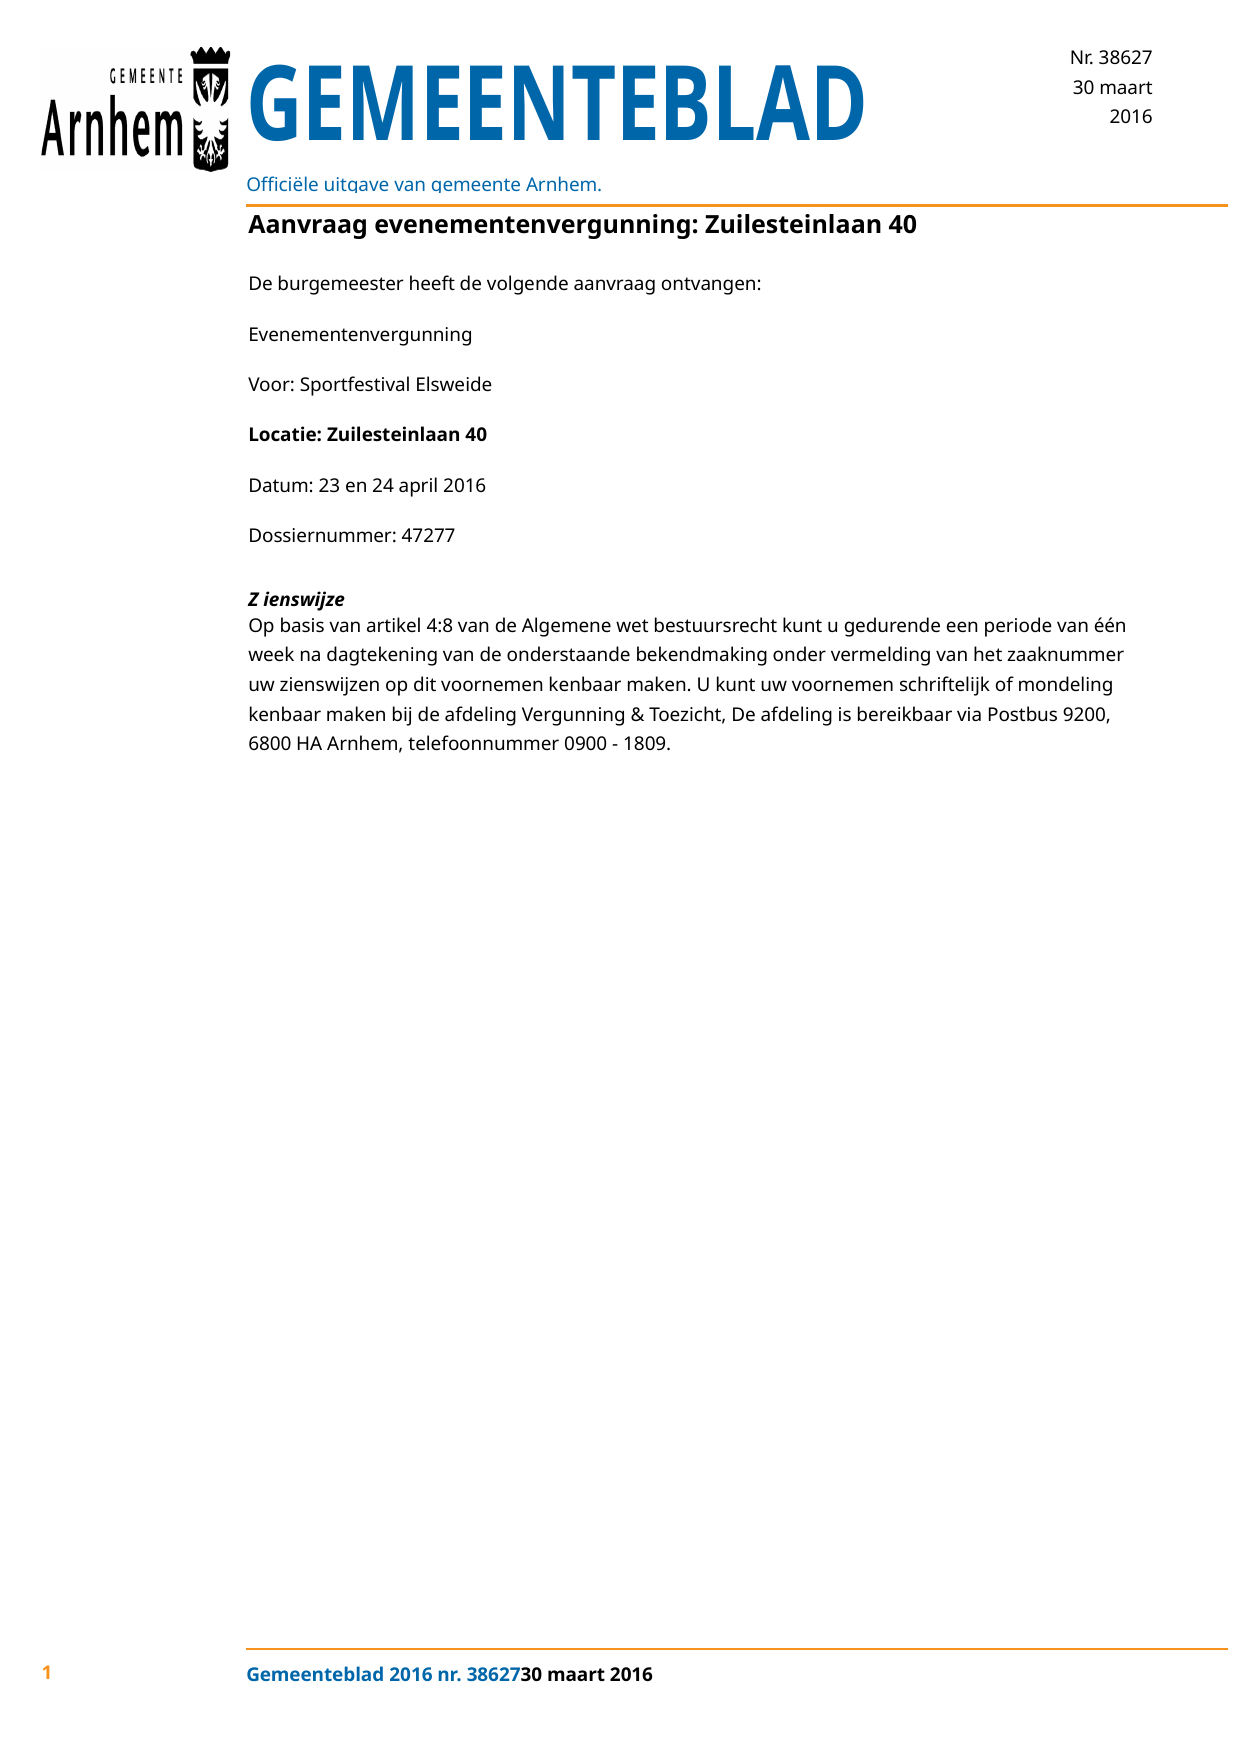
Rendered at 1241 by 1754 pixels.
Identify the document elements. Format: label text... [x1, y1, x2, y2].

picture [41, 47, 231, 172]
text Locatie: Zuilesteinlaan 40 [248, 422, 1152, 447]
text Aanvraag evenementenvergunning: Zuilesteinlaan 40 [248, 207, 1152, 241]
text Voor: Sportfestival Elsweide [248, 371, 1152, 397]
text Dossiernummer: 47277 [248, 522, 1152, 548]
text Datum: 23 en 24 april 2016 [248, 472, 1152, 498]
text De burgemeester heeft de volgende aanvraag ontvangen: [248, 270, 1152, 296]
text Z ienswijze [248, 586, 1152, 612]
text Op basis van artikel 4:8 van de Algemene wet bestuursrecht kunt u gedurende een periode van één week na dagtekening van de onderstaande bekendmaking onder vermelding van het zaaknummer uw zienswijzen op dit voornemen kenbaar maken. U kunt uw voornemen schriftelijk of mondeling kenbaar maken bij de afdeling Vergunning & Toezicht, De afdeling is bereikbaar via Postbus 9200, 6800 HA Arnhem, telefoonnummer 0900 - 1809. [248, 612, 1152, 756]
text Evenementenvergunning [248, 321, 1152, 346]
